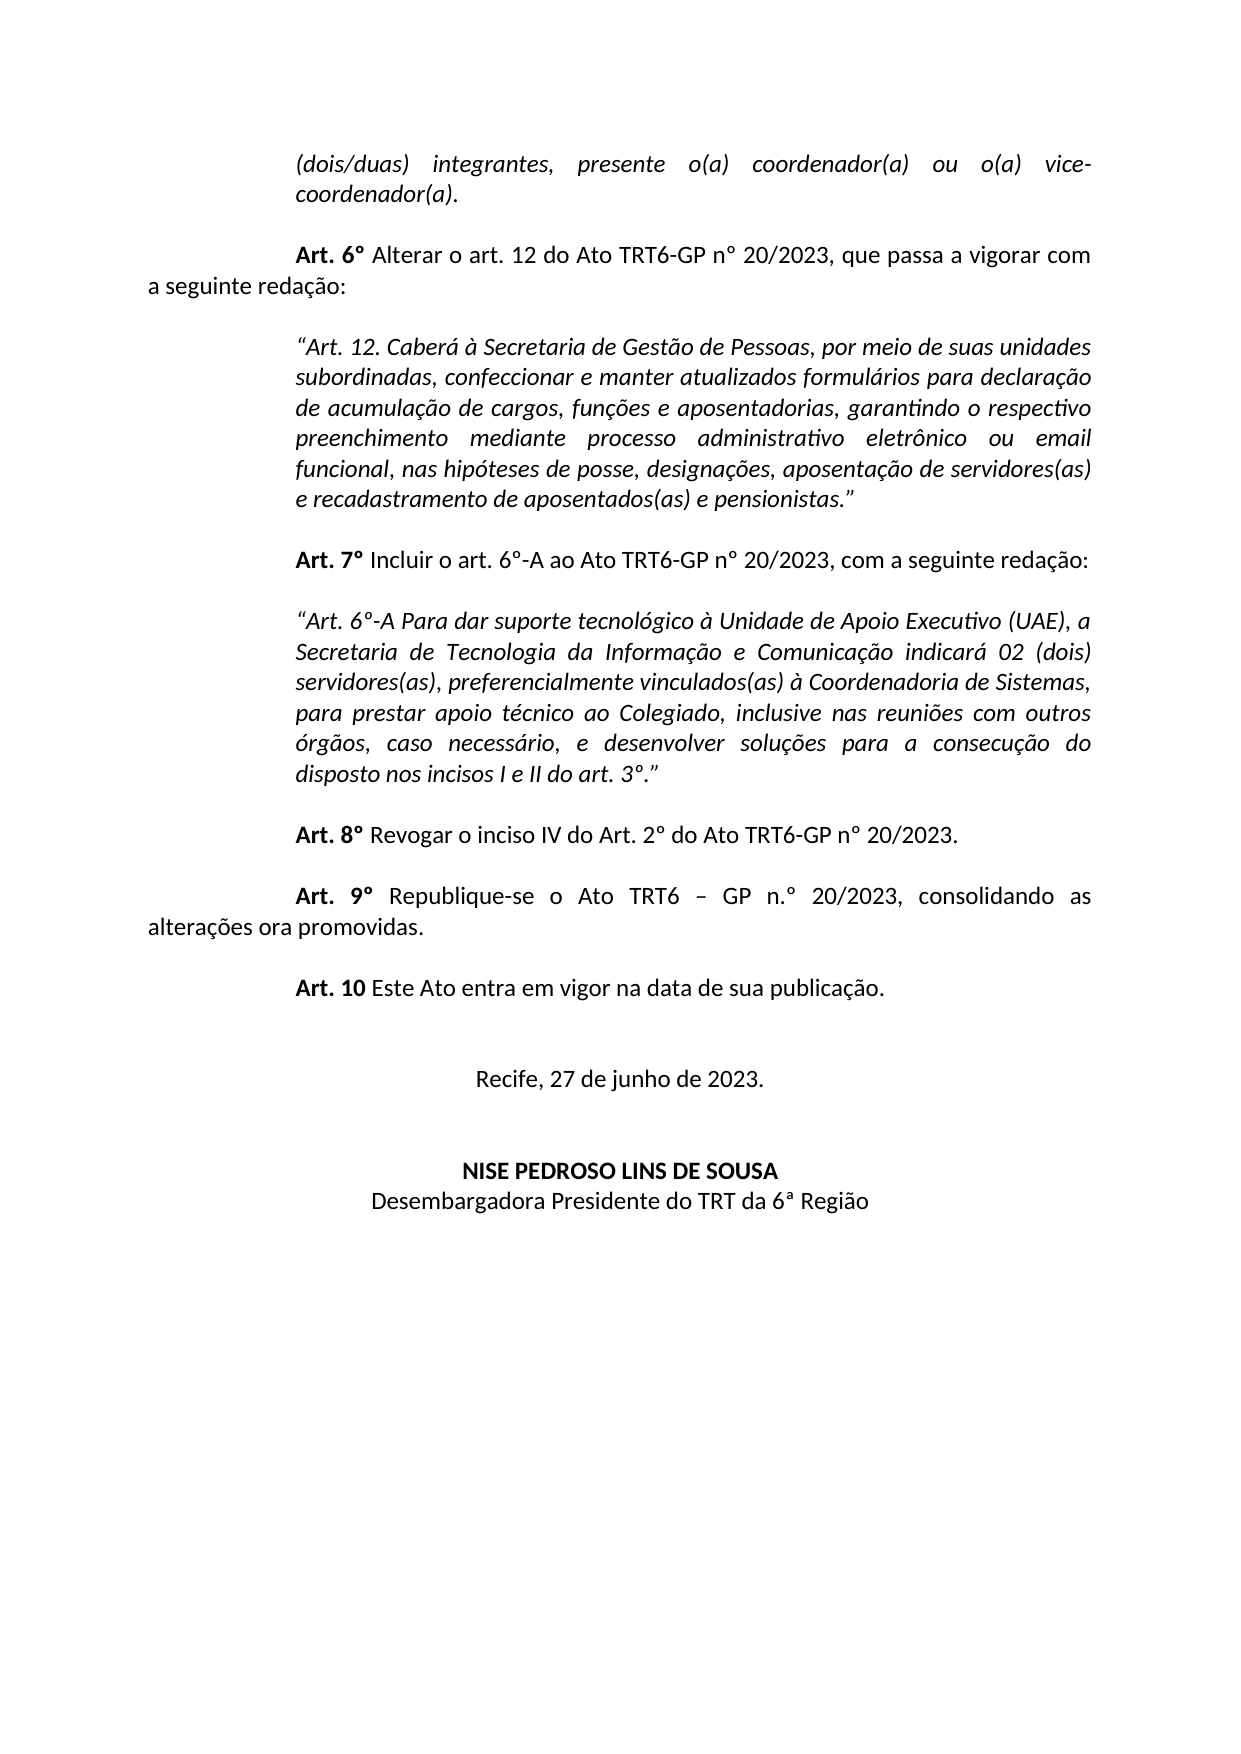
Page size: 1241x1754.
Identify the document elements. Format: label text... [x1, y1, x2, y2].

text Art. 10 Este Ato entra em vigor na data de sua publicação. [148, 972, 1092, 1002]
text “Art. 6º-A Para dar suporte tecnológico à Unidade de Apoio Executivo (UAE), a Secretaria de Tecnologia da Informação e Comunicação indicará 02 (dois) servidores(as), preferencialmente vinculados(as) à Coordenadoria de Sistemas, para prestar apoio técnico ao Colegiado, inclusive nas reuniões com outros órgãos, caso necessário, e desenvolver soluções para a consecução do disposto nos incisos I e II do art. 3º.” [295, 606, 1092, 789]
text Art. 6º Alterar o art. 12 do Ato TRT6-GP nº 20/2023, que passa a vigorar com a seguinte redação: [148, 239, 1092, 300]
text Art. 9º Republique-se o Ato TRT6 – GP n.º 20/2023, consolidando as alterações ora promovidas. [148, 880, 1092, 941]
text (dois/duas) integrantes, presente o(a) coordenador(a) ou o(a) vice-coordenador(a). [295, 148, 1092, 209]
text Art. 8º Revogar o inciso IV do Art. 2º do Ato TRT6-GP nº 20/2023. [295, 819, 1092, 850]
text NISE PEDROSO LINS DE SOUSA [148, 1155, 1092, 1185]
text Art. 7º Incluir o art. 6º-A ao Ato TRT6-GP nº 20/2023, com a seguinte redação: [148, 544, 1092, 575]
text “Art. 12. Caberá à Secretaria de Gestão de Pessoas, por meio de suas unidades subordinadas, confeccionar e manter atualizados formulários para declaração de acumulação de cargos, funções e aposentadorias, garantindo o respectivo preenchimento mediante processo administrativo eletrônico ou email funcional, nas hipóteses de posse, designações, aposentação de servidores(as) e recadastramento de aposentados(as) e pensionistas.” [295, 331, 1092, 514]
text Recife, 27 de junho de 2023. [148, 1063, 1092, 1094]
text Desembargadora Presidente do TRT da 6ª Região [148, 1185, 1092, 1216]
